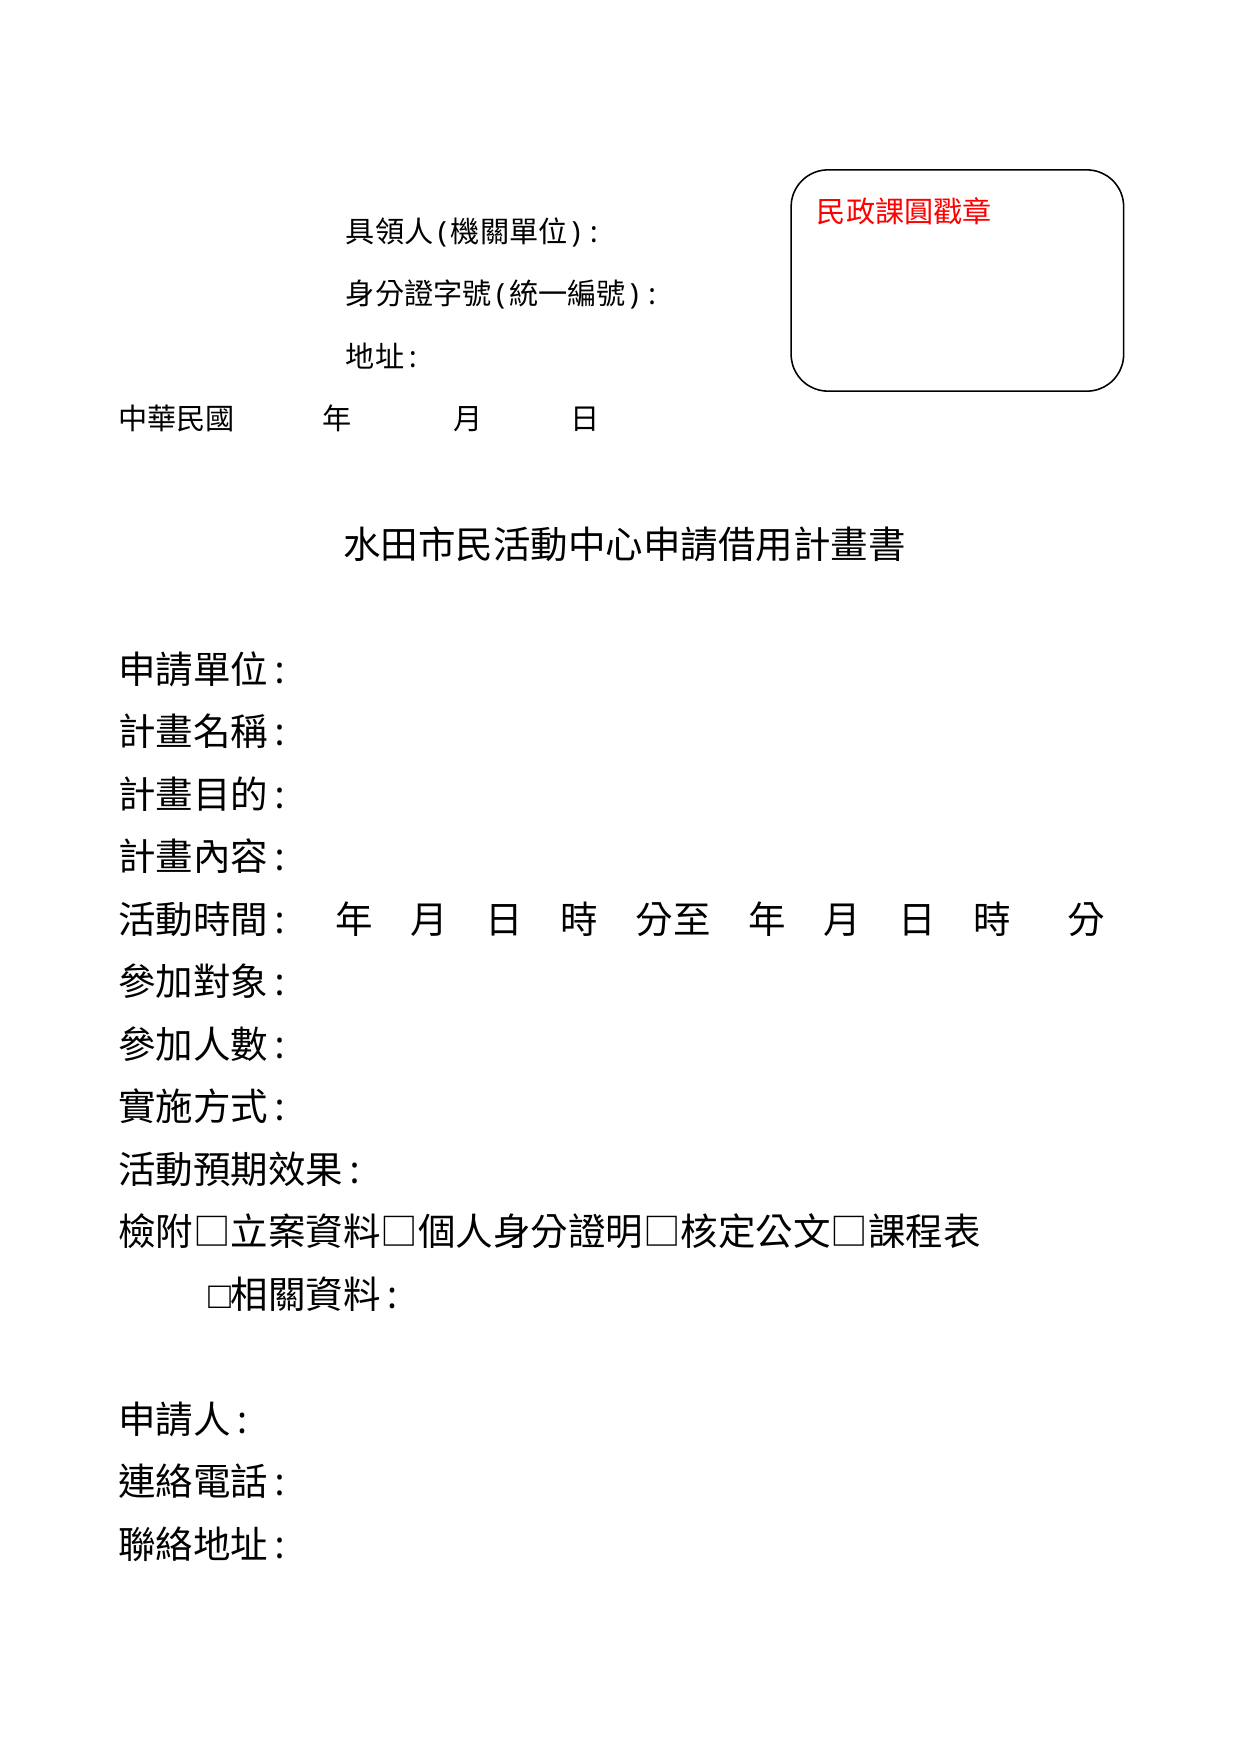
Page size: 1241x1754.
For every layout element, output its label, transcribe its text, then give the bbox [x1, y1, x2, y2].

text 計畫目的: [118, 750, 1122, 813]
text 活動預期效果: [118, 1125, 1122, 1188]
text □相關資料: [118, 1250, 1122, 1313]
text 具領人(機關單位): [118, 188, 794, 250]
text 計畫內容: [118, 813, 1122, 875]
text 身分證字號(統一編號): [118, 250, 790, 313]
text 申請單位: [118, 625, 1122, 688]
text 水田市民活動中心申請借用計畫書 [118, 500, 1122, 563]
text 參加對象: [118, 938, 1122, 1000]
text 參加人數: [118, 1000, 1122, 1063]
text 申請人: [118, 1375, 1122, 1438]
text 計畫名稱: [118, 688, 1122, 750]
text 聯絡地址: [118, 1500, 1122, 1563]
text 檢附□立案資料□個人身分證明□核定公文□課程表 [118, 1188, 1122, 1250]
text 活動時間: 年 月 日 時 分至 年 月 日 時 分 [118, 875, 1122, 938]
text 連絡電話: [118, 1438, 1122, 1500]
text 地址: [118, 313, 795, 375]
text 中華民國 年 月 日 [118, 375, 1122, 438]
text 實施方式: [118, 1063, 1122, 1125]
